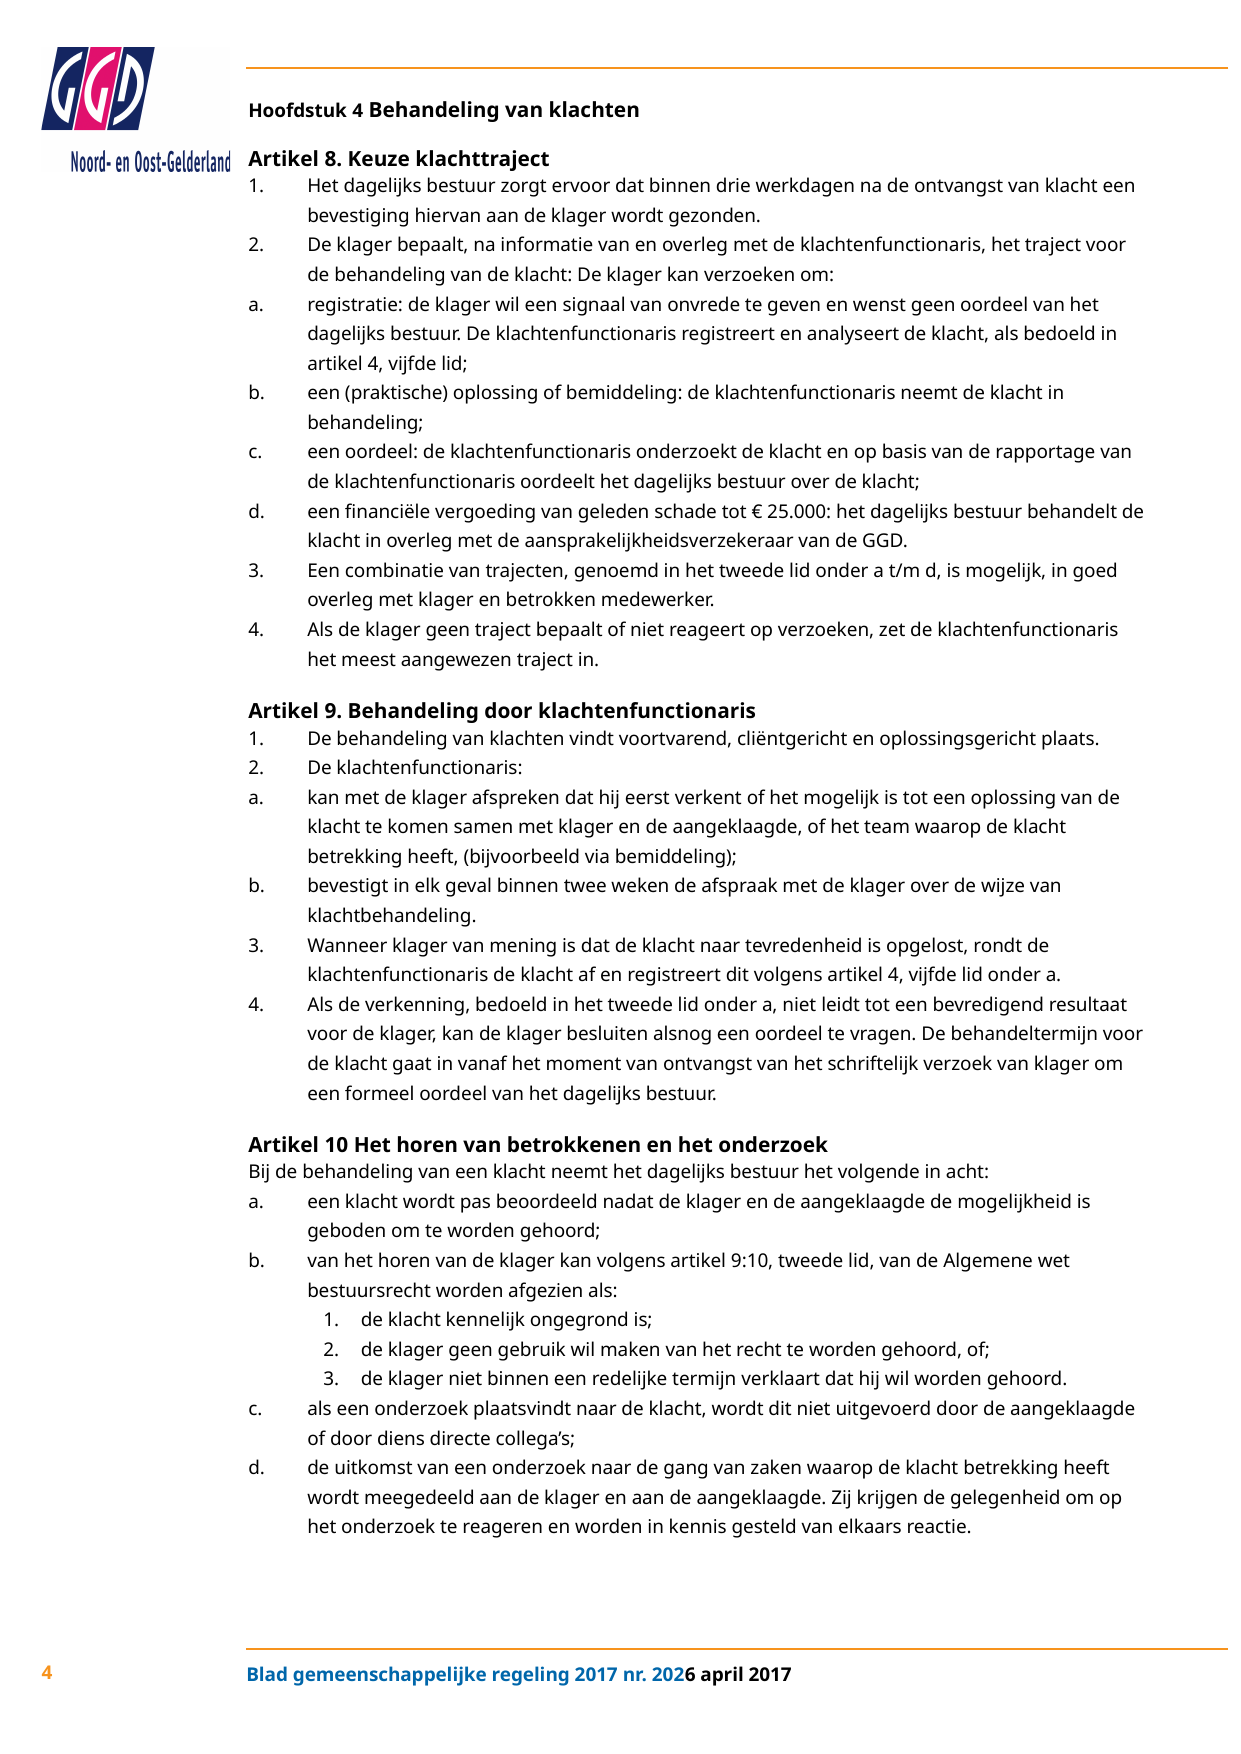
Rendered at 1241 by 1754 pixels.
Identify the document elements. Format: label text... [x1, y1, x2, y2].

list Een combinatie van trajecten, genoemd in het tweede lid onder a t/m d, is mogelijk, in goed overleg met klager en betrokken medewerker. [248, 557, 1152, 612]
list De klager bepaalt, na informatie van en overleg met de klachtenfunctionaris, het traject voor de behandeling van de klacht: De klager kan verzoeken om: [248, 232, 1152, 287]
list de uitkomst van een onderzoek naar de gang van zaken waarop de klacht betrekking heeft wordt meegedeeld aan de klager en aan de aangeklaagde. Zij krijgen de gelegenheid om op het onderzoek te reageren en worden in kennis gesteld van elkaars reactie. [248, 1454, 1152, 1539]
list De behandeling van klachten vindt voortvarend, cliëntgericht en oplossingsgericht plaats. [248, 725, 1152, 750]
text Artikel 9. Behandeling door klachtenfunctionaris [248, 696, 1152, 725]
picture [41, 47, 231, 172]
list Als de klager geen traject bepaalt of niet reageert op verzoeken, zet de klachtenfunctionaris het meest aangewezen traject in. [248, 616, 1152, 672]
text Hoofdstuk 4 Behandeling van klachten [248, 95, 1152, 123]
list de klacht kennelijk ongegrond is; [323, 1306, 1152, 1332]
list een financiële vergoeding van geleden schade tot € 25.000: het dagelijks bestuur behandelt de klacht in overleg met de aansprakelijkheidsverzekeraar van de GGD. [248, 498, 1152, 553]
list Het dagelijks bestuur zorgt ervoor dat binnen drie werkdagen na de ontvangst van klacht een bevestiging hiervan aan de klager wordt gezonden. [248, 172, 1152, 228]
list als een onderzoek plaatsvindt naar de klacht, wordt dit niet uitgevoerd door de aangeklaagde of door diens directe collega’s; [248, 1395, 1152, 1451]
list Wanneer klager van mening is dat de klacht naar tevredenheid is opgelost, rondt de klachtenfunctionaris de klacht af en registreert dit volgens artikel 4, vijfde lid onder a. [248, 932, 1152, 987]
text Artikel 8. Keuze klachttraject [248, 144, 1152, 172]
list De klachtenfunctionaris: [248, 754, 1152, 780]
list een oordeel: de klachtenfunctionaris onderzoekt de klacht en op basis van de rapportage van de klachtenfunctionaris oordeelt het dagelijks bestuur over de klacht; [248, 439, 1152, 494]
list een klacht wordt pas beoordeeld nadat de klager en de aangeklaagde de mogelijkheid is geboden om te worden gehoord; [248, 1188, 1152, 1243]
list de klager geen gebruik wil maken van het recht te worden gehoord, of; [323, 1336, 1152, 1362]
text Bij de behandeling van een klacht neemt het dagelijks bestuur het volgende in acht: [248, 1158, 1152, 1184]
list van het horen van de klager kan volgens artikel 9:10, tweede lid, van de Algemene wet bestuursrecht worden afgezien als: [248, 1247, 1152, 1303]
list bevestigt in elk geval binnen twee weken de afspraak met de klager over de wijze van klachtbehandeling. [248, 873, 1152, 928]
list Als de verkenning, bedoeld in het tweede lid onder a, niet leidt tot een bevredigend resultaat voor de klager, kan de klager besluiten alsnog een oordeel te vragen. De behandeltermijn voor de klacht gaat in vanaf het moment van ontvangst van het schriftelijk verzoek van klager om een formeel oordeel van het dagelijks bestuur. [248, 991, 1152, 1105]
text Artikel 10 Het horen van betrokkenen en het onderzoek [248, 1130, 1152, 1158]
list kan met de klager afspreken dat hij eerst verkent of het mogelijk is tot een oplossing van de klacht te komen samen met klager en de aangeklaagde, of het team waarop de klacht betrekking heeft, (bijvoorbeeld via bemiddeling); [248, 784, 1152, 869]
list een (praktische) oplossing of bemiddeling: de klachtenfunctionaris neemt de klacht in behandeling; [248, 379, 1152, 435]
list de klager niet binnen een redelijke termijn verklaart dat hij wil worden gehoord. [323, 1366, 1152, 1391]
list registratie: de klager wil een signaal van onvrede te geven en wenst geen oordeel van het dagelijks bestuur. De klachtenfunctionaris registreert en analyseert de klacht, als bedoeld in artikel 4, vijfde lid; [248, 291, 1152, 376]
